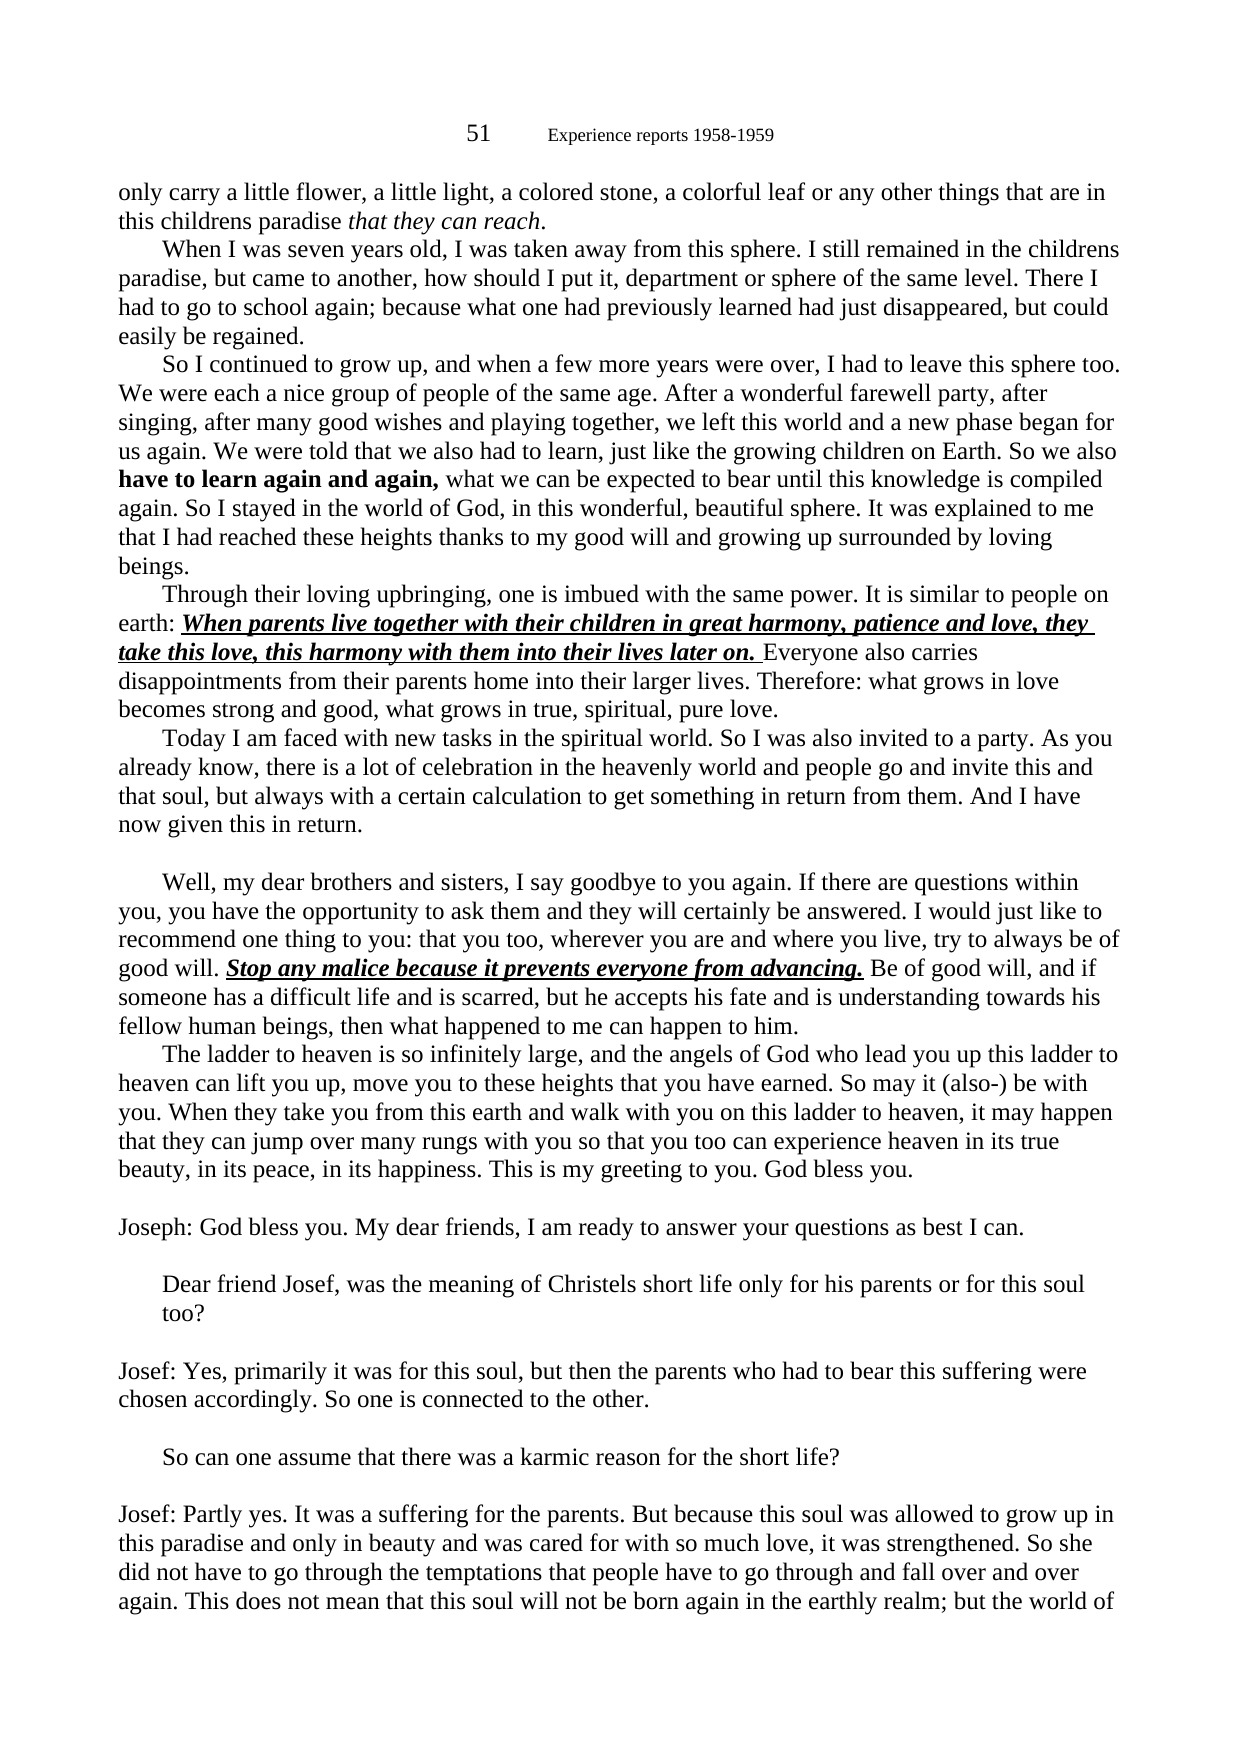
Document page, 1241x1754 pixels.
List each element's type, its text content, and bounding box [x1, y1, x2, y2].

text Well, my dear brothers and sisters, I say goodbye to you again. If there are questions within you, you have the opportunity to ask them and they will certainly be answered. I would just like to recommend one thing to you: that you too, wherever you are and where you live, try to always be of good will. Stop any malice because it prevents everyone from advancing. Be of good will, and if someone has a difficult life and is scarred, but he accepts his fate and is understanding towards his fellow human beings, then what happened to me can happen to him. [118, 867, 1122, 1039]
text Today I am faced with new tasks in the spiritual world. So I was also invited to a party. As you already know, there is a lot of celebration in the heavenly world and people go and invite this and that soul, but always with a certain calculation to get something in return from them. And I have now given this in return. [118, 723, 1122, 838]
text So I continued to grow up, and when a few more years were over, I had to leave this sphere too. We were each a nice group of people of the same age. After a wonderful farewell party, after singing, after many good wishes and playing together, we left this world and a new phase began for us again. We were told that we also had to learn, just like the growing children on Earth. So we also have to learn again and again, what we can be expected to bear until this knowledge is compiled again. So I stayed in the world of God, in this wonderful, beautiful sphere. It was explained to me that I had reached these heights thanks to my good will and growing up surrounded by loving beings. [118, 349, 1122, 579]
text Josef: Yes, primarily it was for this soul, but then the parents who had to bear this suffering were chosen accordingly. So one is connected to the other. [118, 1356, 1122, 1413]
text Through their loving upbringing, one is imbued with the same power. It is similar to people on earth: When parents live together with their children in great harmony, patience and love, they take this love, this harmony with them into their lives later on. Everyone also carries disappointments from their parents home into their larger lives. Therefore: what grows in love becomes strong and good, what grows in true, spiritual, pure love. [118, 579, 1122, 723]
text When I was seven years old, I was taken away from this sphere. I still remained in the childrens paradise, but came to another, how should I put it, department or sphere of the same level. There I had to go to school again; because what one had previously learned had just disappeared, but could easily be regained. [118, 234, 1122, 349]
text The ladder to heaven is so infinitely large, and the angels of God who lead you up this ladder to heaven can lift you up, move you to these heights that you have earned. So may it (also-) be with you. When they take you from this earth and walk with you on this ladder to heaven, it may happen that they can jump over many rungs with you so that you too can experience heaven in its true beauty, in its peace, in its happiness. This is my greeting to you. God bless you. [118, 1039, 1122, 1183]
text Dear friend Josef, was the meaning of Christels short life only for his parents or for this soul too? [162, 1269, 1122, 1327]
text So can one assume that there was a karmic reason for the short life? [162, 1442, 1122, 1471]
text Joseph: God bless you. My dear friends, I am ready to answer your questions as best I can. [118, 1212, 1122, 1241]
text only carry a little flower, a little light, a colored stone, a colorful leaf or any other things that are in this childrens paradise that they can reach. [118, 177, 1122, 234]
text Josef: Partly yes. It was a suffering for the parents. But because this soul was allowed to grow up in this paradise and only in beauty and was cared for with so much love, it was strengthened. So she did not have to go through the temptations that people have to go through and fall over and over again. This does not mean that this soul will not be born again in the earthly realm; but the world of [118, 1499, 1122, 1614]
